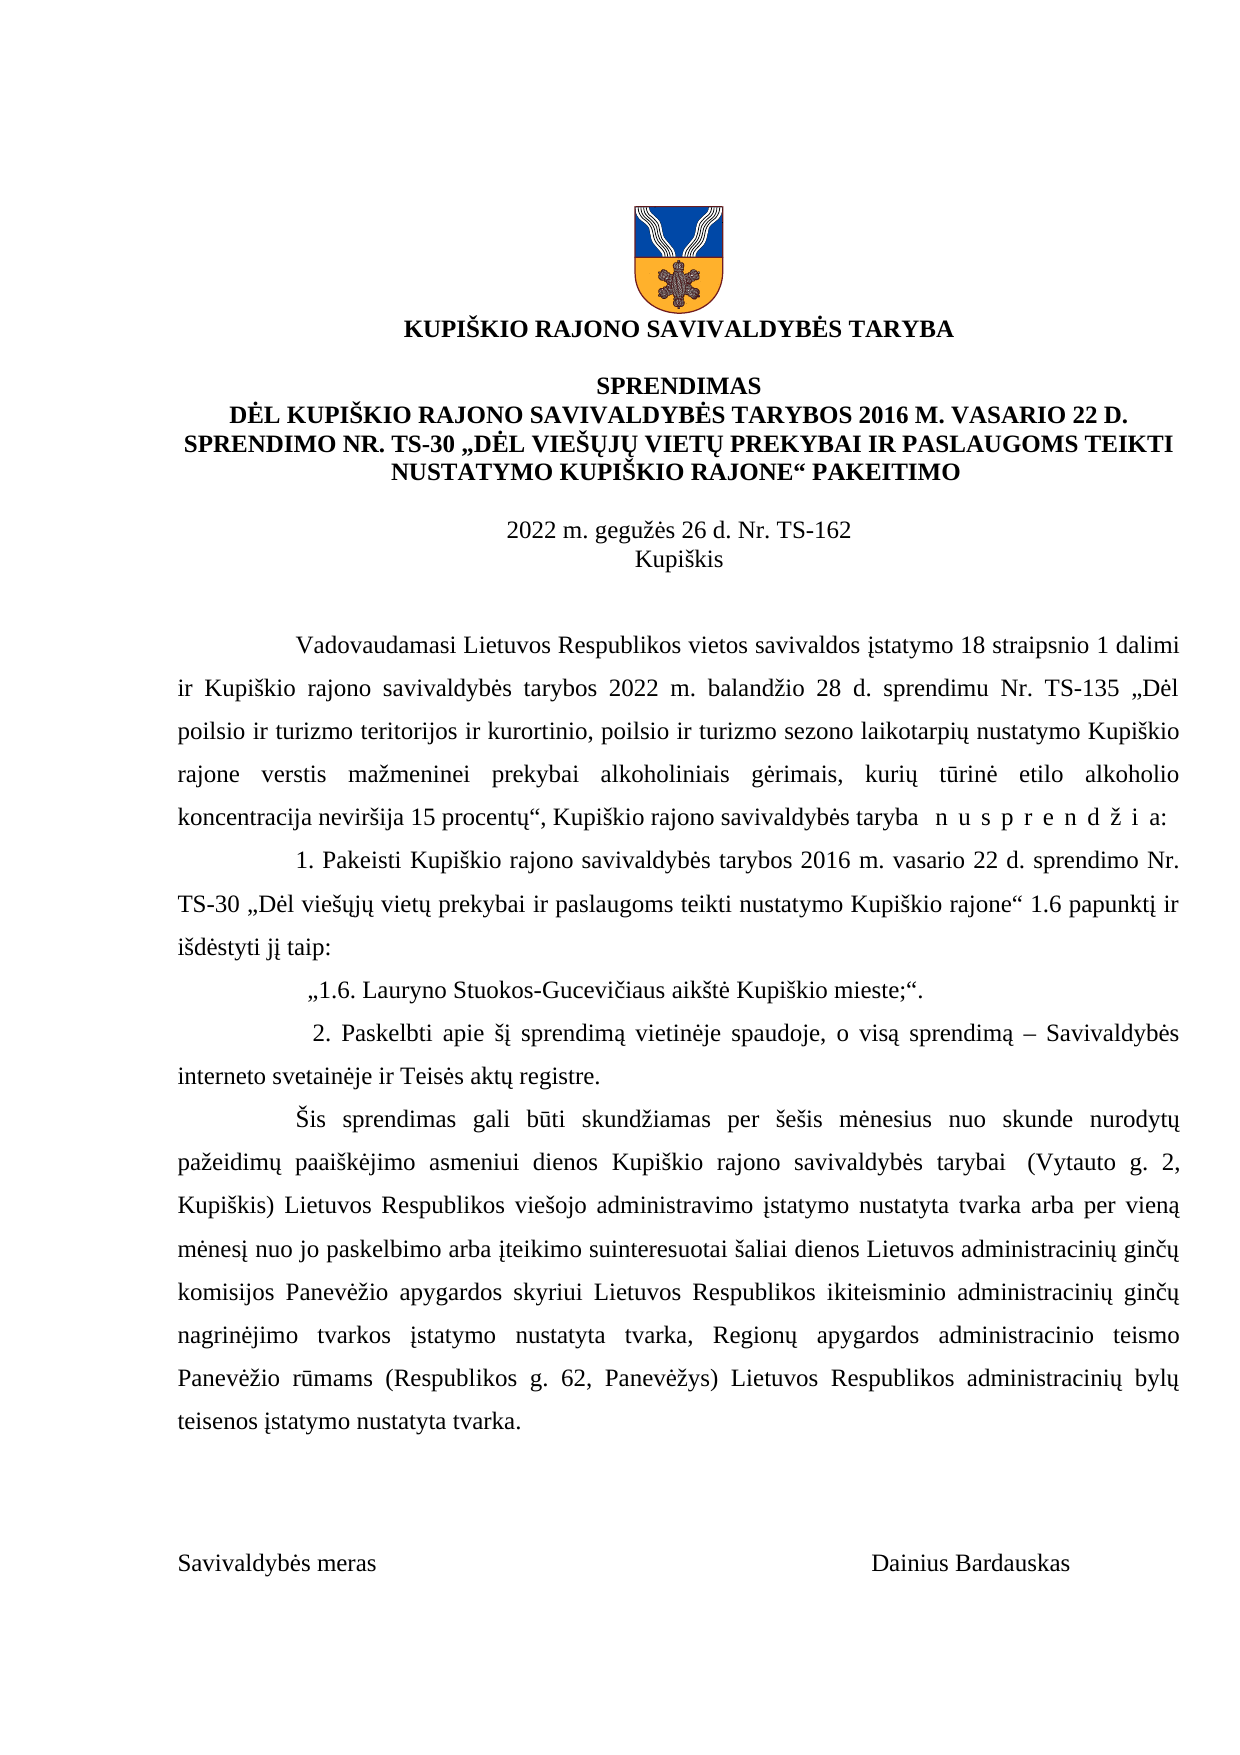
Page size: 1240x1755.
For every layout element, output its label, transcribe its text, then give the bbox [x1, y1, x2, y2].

text Šis sprendimas gali būti skundžiamas per šešis mėnesius nuo skunde nurodytų pažeidimų paaiškėjimo asmeniui dienos Kupiškio rajono savivaldybės tarybai (Vytauto g. 2, Kupiškis) Lietuvos Respublikos viešojo administravimo įstatymo nustatyta tvarka arba per vieną mėnesį nuo jo paskelbimo arba įteikimo suinteresuotai šaliai dienos Lietuvos administracinių ginčų komisijos Panevėžio apygardos skyriui Lietuvos Respublikos ikiteisminio administracinių ginčų nagrinėjimo tvarkos įstatymo nustatyta tvarka, Regionų apygardos administracinio teismo Panevėžio rūmams (Respublikos g. 62, Panevėžys) Lietuvos Respublikos administracinių bylų teisenos įstatymo nustatyta tvarka. [177, 1104, 1181, 1435]
text SPRENDIMAS [177, 371, 1181, 400]
text „1.6. Lauryno Stuokos-Gucevičiaus aikštė Kupiškio mieste;“. [177, 975, 1181, 1004]
text KUPIŠKIO RAJONO SAVIVALDYBĖS TARYBA [177, 314, 1181, 342]
text 1. Pakeisti Kupiškio rajono savivaldybės tarybos 2016 m. vasario 22 d. sprendimo Nr. TS-30 „Dėl viešųjų vietų prekybai ir paslaugoms teikti nustatymo Kupiškio rajone“ 1.6 papunktį ir išdėstyti jį taip: [177, 846, 1181, 961]
text 2022 m. gegužės 26 d. Nr. TS-162 [177, 515, 1181, 544]
text 2. Paskelbti apie šį sprendimą vietinėje spaudoje, o visą sprendimą – Savivaldybės interneto svetainėje ir Teisės aktų registre. [177, 1018, 1181, 1090]
text Vadovaudamasi Lietuvos Respublikos vietos savivaldos įstatymo 18 straipsnio 1 dalimi ir Kupiškio rajono savivaldybės tarybos 2022 m. balandžio 28 d. sprendimu Nr. TS-135 „Dėl poilsio ir turizmo teritorijos ir kurortinio, poilsio ir turizmo sezono laikotarpių nustatymo Kupiškio rajone verstis mažmeninei prekybai alkoholiniais gėrimais, kurių tūrinė etilo alkoholio koncentracija neviršija 15 procentų“, Kupiškio rajono savivaldybės taryba nusprendžia: [177, 630, 1181, 831]
text Savivaldybės meras Dainius Bardauskas [177, 1548, 1181, 1577]
text Kupiškis [177, 544, 1181, 572]
text DĖL KUPIŠKIO RAJONO SAVIVALDYBĖS TARYBOS 2016 M. VASARIO 22 D. SPRENDIMO NR. TS-30 „DĖL VIEŠŲJŲ VIETŲ PREKYBAI IR PASLAUGOMS TEIKTI NUSTATYMO KUPIŠKIO RAJONE“ PAKEITIMO [177, 400, 1181, 486]
